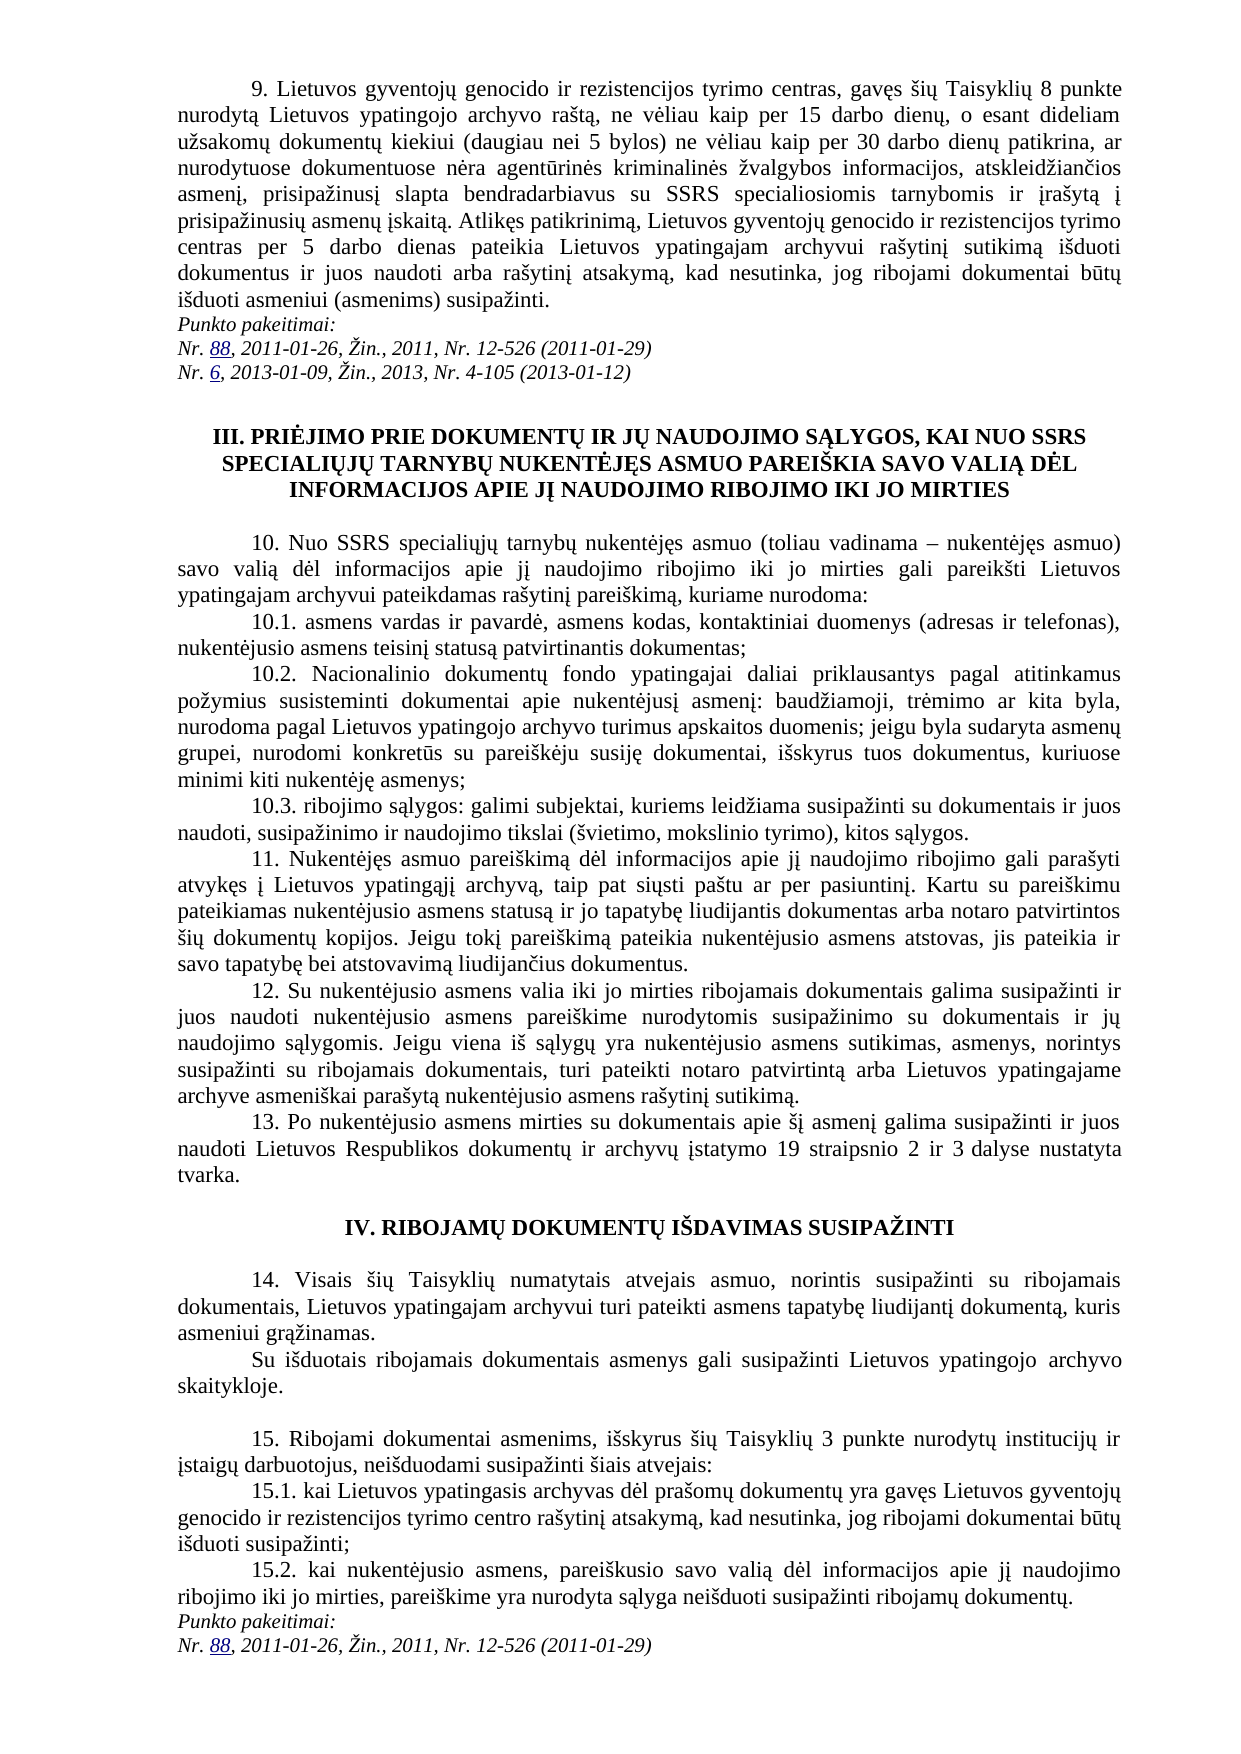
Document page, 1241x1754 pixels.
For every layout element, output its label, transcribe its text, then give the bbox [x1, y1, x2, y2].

text IV. RIBOJAMŲ DOKUMENTŲ IŠDAVIMAS SUSIPAŽINTI [177, 1214, 1122, 1240]
text 15.1. kai Lietuvos ypatingasis archyvas dėl prašomų dokumentų yra gavęs Lietuvos gyventojų genocido ir rezistencijos tyrimo centro rašytinį atsakymą, kad nesutinka, jog ribojami dokumentai būtų išduoti susipažinti; [177, 1477, 1122, 1556]
text 13. Po nukentėjusio asmens mirties su dokumentais apie šį asmenį galima susipažinti ir juos naudoti Lietuvos Respublikos dokumentų ir archyvų įstatymo 19 straipsnio 2 ir 3 dalyse nustatyta tvarka. [177, 1108, 1122, 1187]
text 14. Visais šių Taisyklių numatytais atvejais asmuo, norintis susipažinti su ribojamais dokumentais, Lietuvos ypatingajam archyvui turi pateikti asmens tapatybę liudijantį dokumentą, kuris asmeniui grąžinamas. [177, 1267, 1122, 1346]
text Nr. 6, 2013-01-09, Žin., 2013, Nr. 4-105 (2013-01-12) [177, 360, 1122, 384]
text 11. Nukentėjęs asmuo pareiškimą dėl informacijos apie jį naudojimo ribojimo gali parašyti atvykęs į Lietuvos ypatingąjį archyvą, taip pat siųsti paštu ar per pasiuntinį. Kartu su pareiškimu pateikiamas nukentėjusio asmens statusą ir jo tapatybę liudijantis dokumentas arba notaro patvirtintos šių dokumentų kopijos. Jeigu tokį pareiškimą pateikia nukentėjusio asmens atstovas, jis pateikia ir savo tapatybę bei atstovavimą liudijančius dokumentus. [177, 845, 1122, 977]
text 9. Lietuvos gyventojų genocido ir rezistencijos tyrimo centras, gavęs šių Taisyklių 8 punkte nurodytą Lietuvos ypatingojo archyvo raštą, ne vėliau kaip per 15 darbo dienų, o esant dideliam užsakomų dokumentų kiekiui (daugiau nei 5 bylos) ne vėliau kaip per 30 darbo dienų patikrina, ar nurodytuose dokumentuose nėra agentūrinės kriminalinės žvalgybos informacijos, atskleidžiančios asmenį, prisipažinusį slapta bendradarbiavus su SSRS specialiosiomis tarnybomis ir įrašytą į prisipažinusių asmenų įskaitą. Atlikęs patikrinimą, Lietuvos gyventojų genocido ir rezistencijos tyrimo centras per 5 darbo dienas pateikia Lietuvos ypatingajam archyvui rašytinį sutikimą išduoti dokumentus ir juos naudoti arba rašytinį atsakymą, kad nesutinka, jog ribojami dokumentai būtų išduoti asmeniui (asmenims) susipažinti. [177, 75, 1122, 312]
text 10.3. ribojimo sąlygos: galimi subjektai, kuriems leidžiama susipažinti su dokumentais ir juos naudoti, susipažinimo ir naudojimo tikslai (švietimo, mokslinio tyrimo), kitos sąlygos. [177, 792, 1122, 845]
text 15.2. kai nukentėjusio asmens, pareiškusio savo valią dėl informacijos apie jį naudojimo ribojimo iki jo mirties, pareiškime yra nurodyta sąlyga neišduoti susipažinti ribojamų dokumentų. [177, 1556, 1122, 1609]
text 10. Nuo SSRS specialiųjų tarnybų nukentėjęs asmuo (toliau vadinama – nukentėjęs asmuo) savo valią dėl informacijos apie jį naudojimo ribojimo iki jo mirties gali pareikšti Lietuvos ypatingajam archyvui pateikdamas rašytinį pareiškimą, kuriame nurodoma: [177, 529, 1122, 608]
text 10.1. asmens vardas ir pavardė, asmens kodas, kontaktiniai duomenys (adresas ir telefonas), nukentėjusio asmens teisinį statusą patvirtinantis dokumentas; [177, 608, 1122, 660]
text Nr. 88, 2011-01-26, Žin., 2011, Nr. 12-526 (2011-01-29) [177, 336, 1122, 360]
text Punkto pakeitimai: [177, 1609, 1122, 1633]
text Nr. 88, 2011-01-26, Žin., 2011, Nr. 12-526 (2011-01-29) [177, 1633, 1122, 1657]
text 15. Ribojami dokumentai asmenims, išskyrus šių Taisyklių 3 punkte nurodytų institucijų ir įstaigų darbuotojus, neišduodami susipažinti šiais atvejais: [177, 1425, 1122, 1477]
text 10.2. Nacionalinio dokumentų fondo ypatingajai daliai priklausantys pagal atitinkamus požymius susisteminti dokumentai apie nukentėjusį asmenį: baudžiamoji, trėmimo ar kita byla, nurodoma pagal Lietuvos ypatingojo archyvo turimus apskaitos duomenis; jeigu byla sudaryta asmenų grupei, nurodomi konkretūs su pareiškėju susiję dokumentai, išskyrus tuos dokumentus, kuriuose minimi kiti nukentėję asmenys; [177, 660, 1122, 792]
text 12. Su nukentėjusio asmens valia iki jo mirties ribojamais dokumentais galima susipažinti ir juos naudoti nukentėjusio asmens pareiškime nurodytomis susipažinimo su dokumentais ir jų naudojimo sąlygomis. Jeigu viena iš sąlygų yra nukentėjusio asmens sutikimas, asmenys, norintys susipažinti su ribojamais dokumentais, turi pateikti notaro patvirtintą arba Lietuvos ypatingajame archyve asmeniškai parašytą nukentėjusio asmens rašytinį sutikimą. [177, 977, 1122, 1108]
text Punkto pakeitimai: [177, 312, 1122, 336]
text III. PRIĖJIMO PRIE DOKUMENTŲ IR JŲ NAUDOJIMO SĄLYGOS, KAI NUO SSRS SPECIALIŲJŲ TARNYBŲ NUKENTĖJĘS ASMUO PAREIŠKIA SAVO VALIĄ DĖL INFORMACIJOS APIE JĮ NAUDOJIMO RIBOJIMO IKI JO MIRTIES [177, 423, 1122, 502]
text Su išduotais ribojamais dokumentais asmenys gali susipažinti Lietuvos ypatingojo archyvo skaitykloje. [177, 1346, 1122, 1398]
